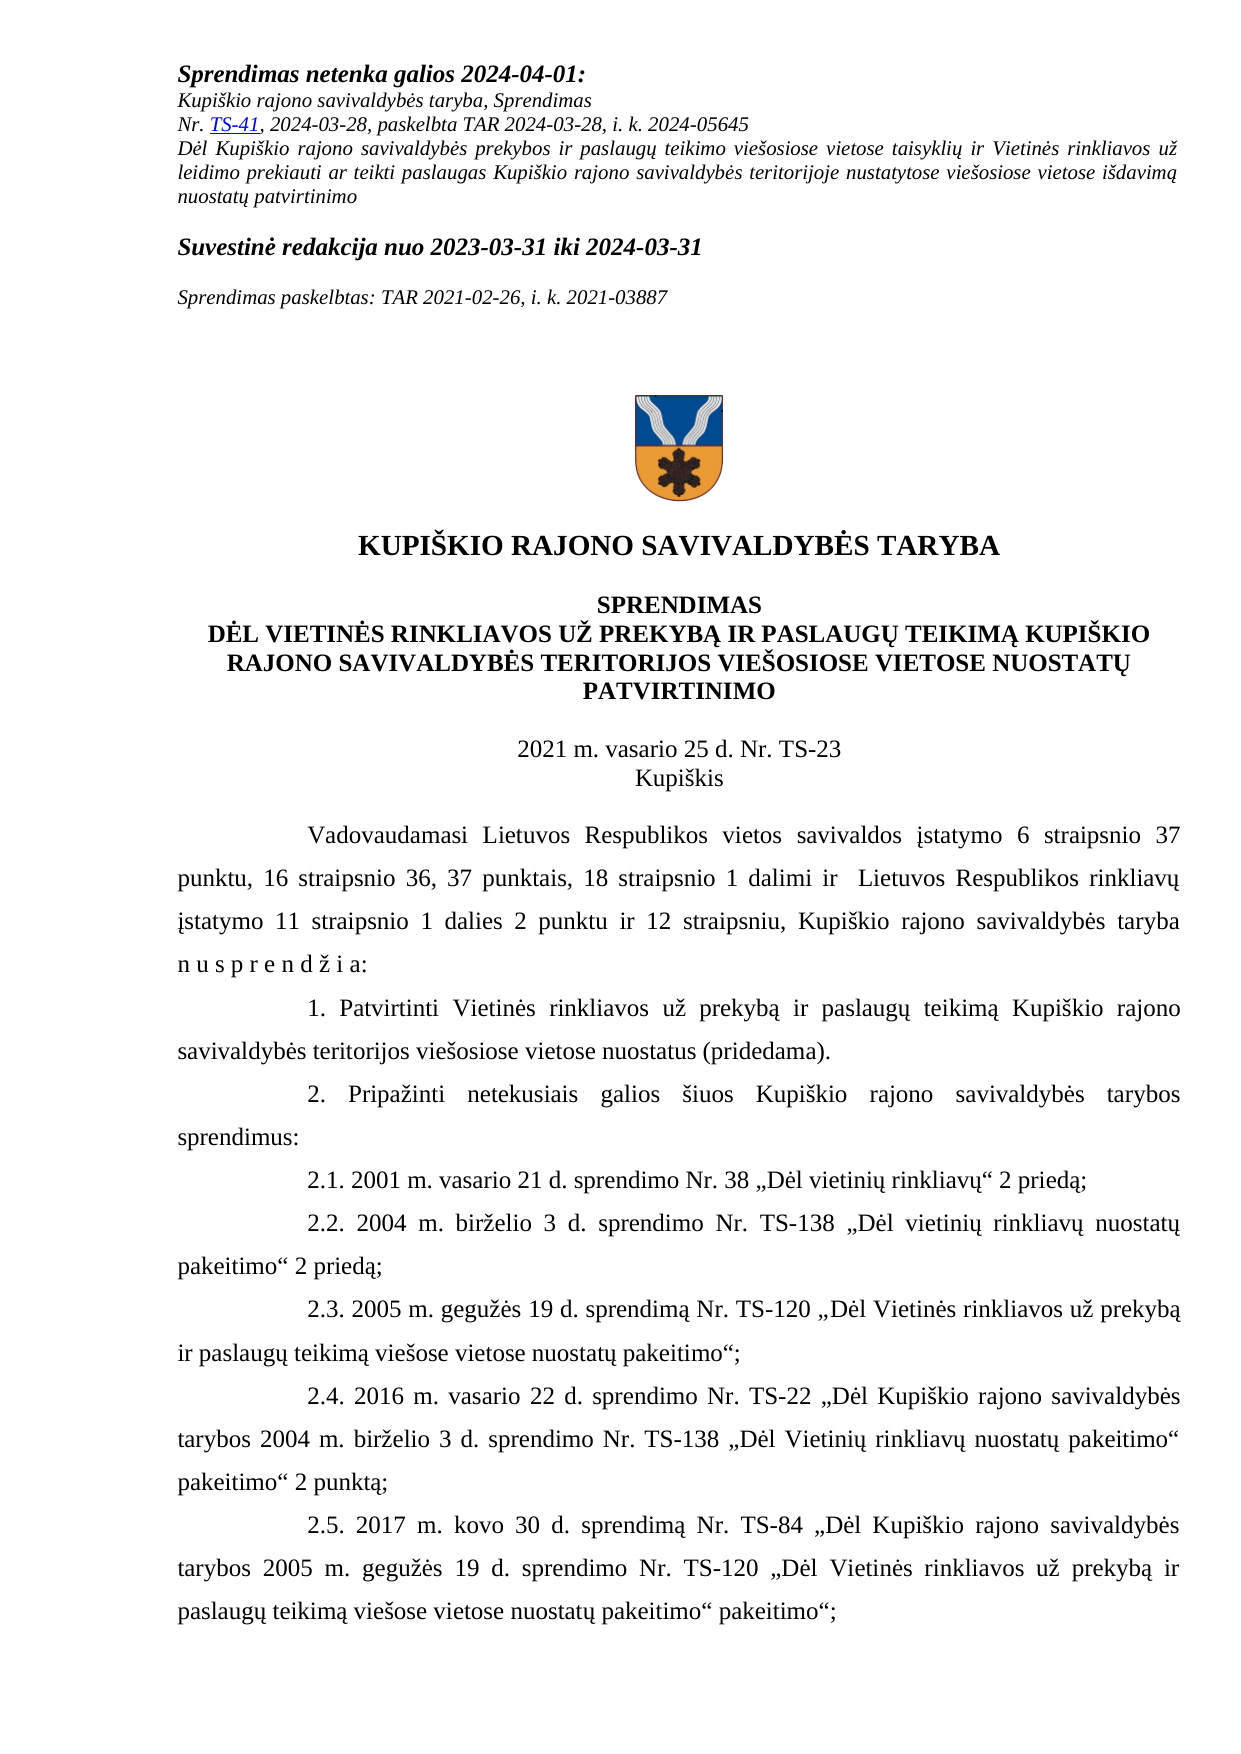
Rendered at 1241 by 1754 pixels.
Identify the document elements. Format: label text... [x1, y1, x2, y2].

text 2.4. 2016 m. vasario 22 d. sprendimo Nr. TS-22 „Dėl Kupiškio rajono savivaldybės tarybos 2004 m. birželio 3 d. sprendimo Nr. TS-138 „Dėl Vietinių rinkliavų nuostatų pakeitimo“ pakeitimo“ 2 punktą; [177, 1381, 1181, 1496]
text Vadovaudamasi Lietuvos Respublikos vietos savivaldos įstatymo 6 straipsnio 37 punktu, 16 straipsnio 36, 37 punktais, 18 straipsnio 1 dalimi ir Lietuvos Respublikos rinkliavų įstatymo 11 straipsnio 1 dalies 2 punktu ir 12 straipsniu, Kupiškio rajono savivaldybės taryba n u s p r e n d ž i a: [177, 820, 1181, 978]
text Suvestinė redakcija nuo 2023-03-31 iki 2024-03-31 [177, 232, 1181, 261]
text 2.3. 2005 m. gegužės 19 d. sprendimą Nr. TS-120 „Dėl Vietinės rinkliavos už prekybą ir paslaugų teikimą viešose vietose nuostatų pakeitimo“; [177, 1294, 1181, 1366]
text 2021 m. vasario 25 d. Nr. TS-23 [177, 734, 1181, 763]
text DĖL VIETINĖS RINKLIAVOS UŽ PREKYBĄ IR PASLAUGŲ TEIKIMĄ KUPIŠKIO RAJONO SAVIVALDYBĖS TERITORIJOS VIEŠOSIOSE VIETOSE NUOSTATŲ PATVIRTINIMO [177, 619, 1181, 705]
text 2. Pripažinti netekusiais galios šiuos Kupiškio rajono savivaldybės tarybos sprendimus: [177, 1079, 1181, 1151]
text Kupiškio rajono savivaldybės taryba, Sprendimas [177, 88, 1181, 112]
text 1. Patvirtinti Vietinės rinkliavos už prekybą ir paslaugų teikimą Kupiškio rajono savivaldybės teritorijos viešosiose vietose nuostatus (pridedama). [177, 993, 1181, 1064]
text Dėl Kupiškio rajono savivaldybės prekybos ir paslaugų teikimo viešosiose vietose taisyklių ir Vietinės rinkliavos už leidimo prekiauti ar teikti paslaugas Kupiškio rajono savivaldybės teritorijoje nustatytose viešosiose vietose išdavimą nuostatų patvirtinimo [177, 136, 1181, 208]
text 2.1. 2001 m. vasario 21 d. sprendimo Nr. 38 „Dėl vietinių rinkliavų“ 2 priedą; [177, 1165, 1181, 1194]
text Sprendimas netenka galios 2024-04-01: [177, 59, 1181, 88]
text SPRENDIMAS [177, 590, 1181, 619]
text 2.5. 2017 m. kovo 30 d. sprendimą Nr. TS-84 „Dėl Kupiškio rajono savivaldybės tarybos 2005 m. gegužės 19 d. sprendimo Nr. TS-120 „Dėl Vietinės rinkliavos už prekybą ir paslaugų teikimą viešose vietose nuostatų pakeitimo“ pakeitimo“; [177, 1510, 1181, 1625]
text Sprendimas paskelbtas: TAR 2021-02-26, i. k. 2021-03887 [177, 285, 1181, 309]
text Kupiškis [177, 763, 1181, 791]
text Nr. TS-41, 2024-03-28, paskelbta TAR 2024-03-28, i. k. 2024-05645 [177, 112, 1181, 136]
text 2.2. 2004 m. birželio 3 d. sprendimo Nr. TS-138 „Dėl vietinių rinkliavų nuostatų pakeitimo“ 2 priedą; [177, 1208, 1181, 1280]
text KUPIŠKIO RAJONO SAVIVALDYBĖS TARYBA [177, 528, 1181, 561]
